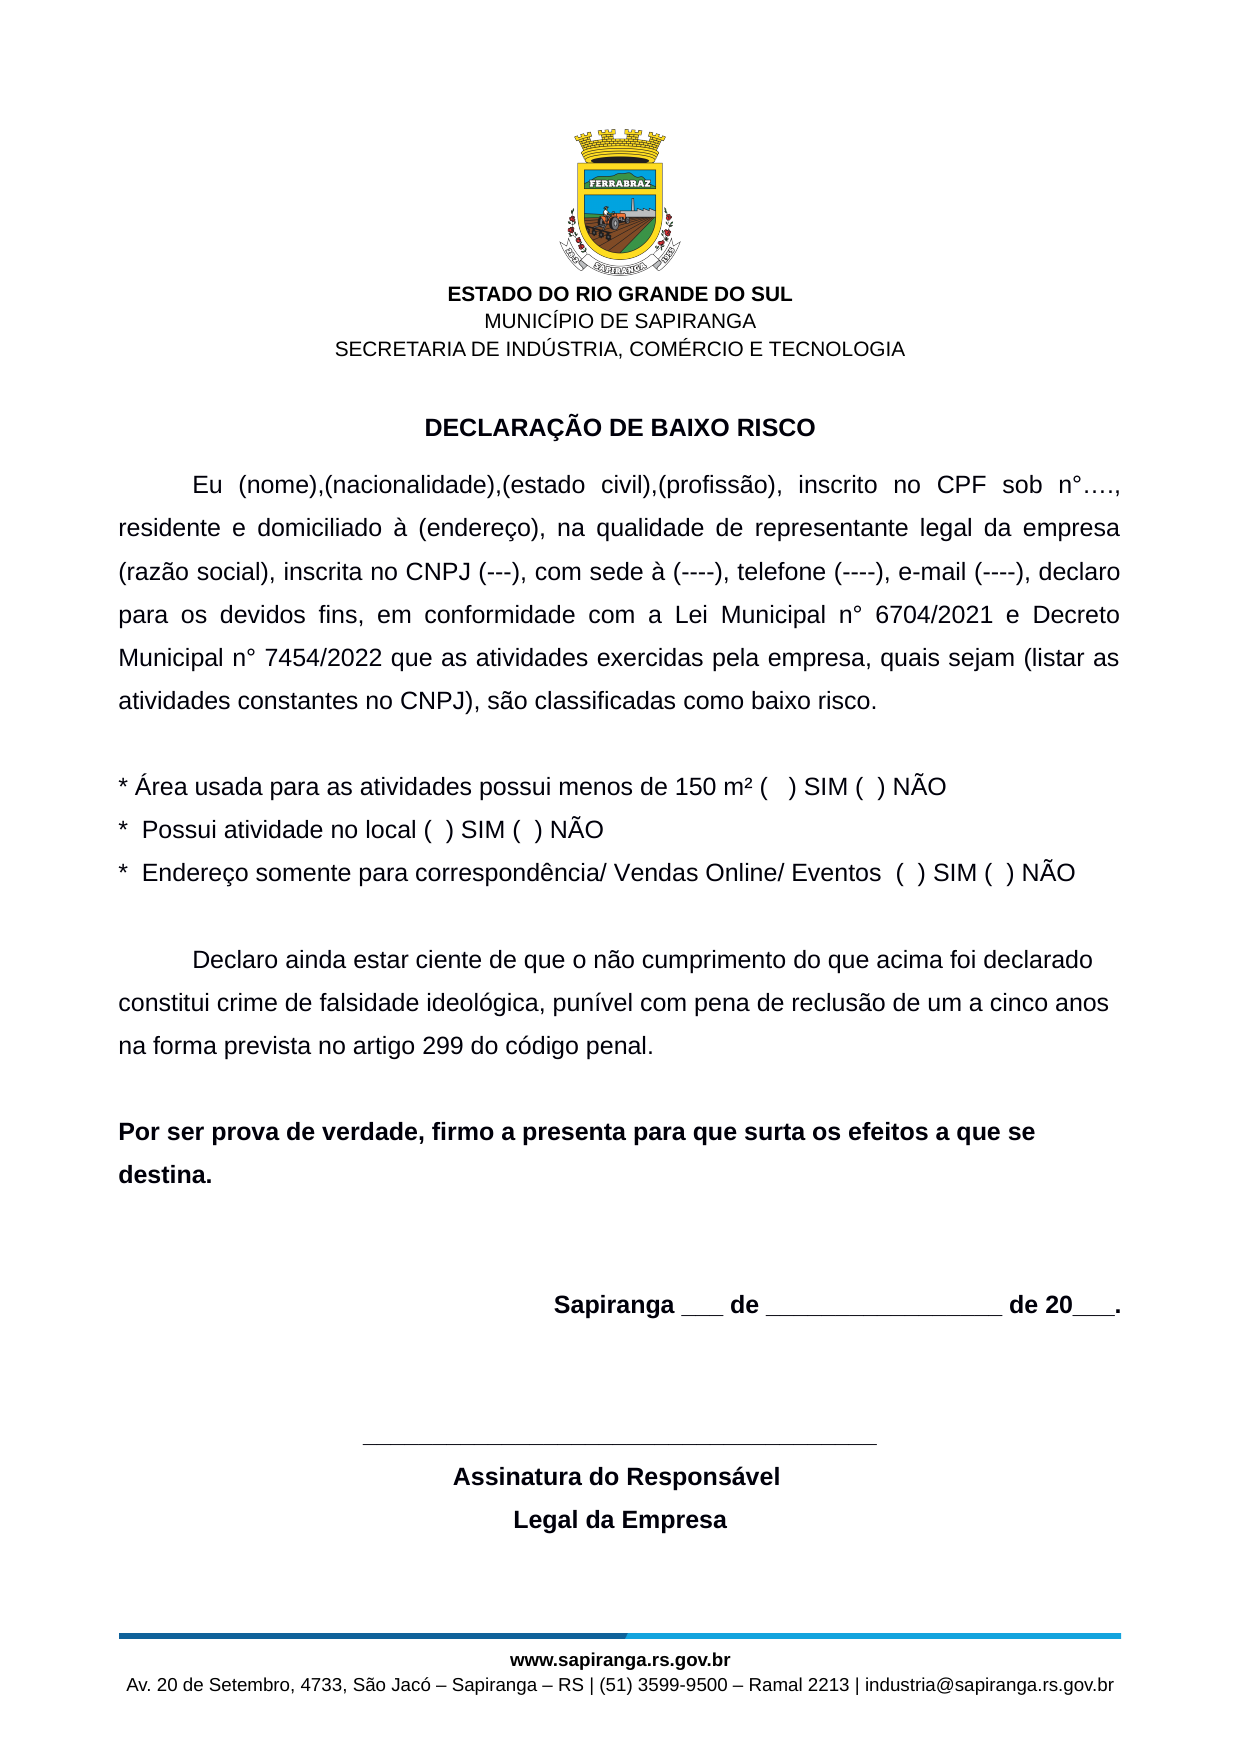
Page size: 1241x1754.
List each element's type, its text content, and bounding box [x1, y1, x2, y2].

text Legal da Empresa [118, 1505, 1122, 1534]
text * Área usada para as atividades possui menos de 150 m² ( ) SIM ( ) NÃO [118, 772, 1122, 801]
text * Endereço somente para correspondência/ Vendas Online/ Eventos ( ) SIM ( ) NÃO [118, 858, 1122, 887]
text Eu (nome),(nacionalidade),(estado civil),(profissão), inscrito no CPF sob n°…., residente e domiciliado à (endereço), na qualidade de representante legal da empresa (razão social), inscrita no CNPJ (---), com sede à (----), telefone (----), e-mail (----), declaro para os devidos fins, em conformidade com a Lei Municipal n° 6704/2021 e Decreto Municipal n° 7454/2022 que as atividades exercidas pela empresa, quais sejam (listar as atividades constantes no CNPJ), são classificadas como baixo risco. [118, 470, 1122, 715]
text Assinatura do Responsável [118, 1462, 1122, 1491]
text * Possui atividade no local ( ) SIM ( ) NÃO [118, 815, 1122, 844]
text Sapiranga ___ de _________________ de 20___. [118, 1290, 1122, 1318]
text Declaro ainda estar ciente de que o não cumprimento do que acima foi declarado constitui crime de falsidade ideológica, punível com pena de reclusão de um a cinco anos na forma prevista no artigo 299 do código penal. [118, 945, 1122, 1060]
text DECLARAÇÃO DE BAIXO RISCO [118, 413, 1122, 442]
text Por ser prova de verdade, firmo a presenta para que surta os efeitos a que se destina. [118, 1117, 1122, 1189]
picture [119, 1633, 1122, 1639]
text _____________________________________ [118, 1419, 1122, 1448]
picture [559, 129, 681, 276]
